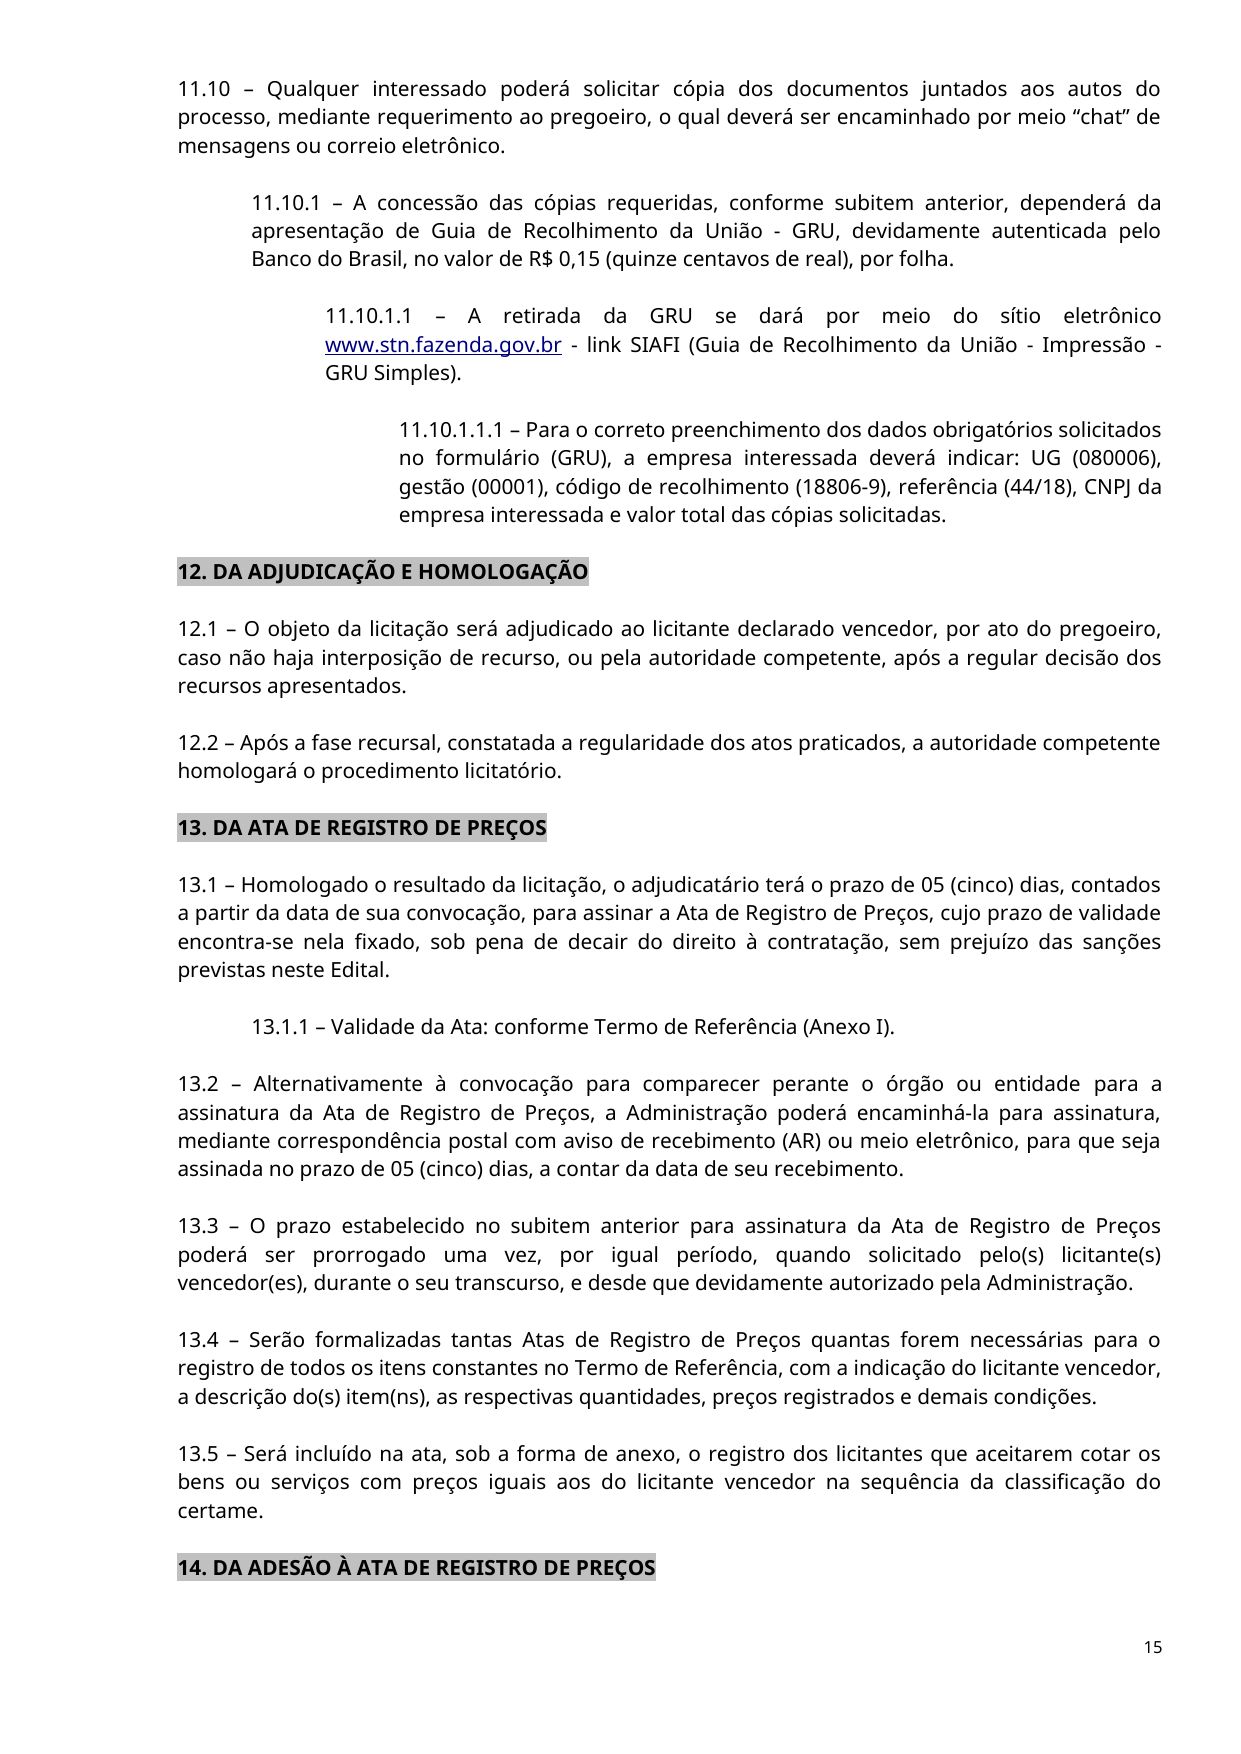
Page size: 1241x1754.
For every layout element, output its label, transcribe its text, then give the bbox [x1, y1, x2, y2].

text 13.2 – Alternativamente à convocação para comparecer perante o órgão ou entidade para a assinatura da Ata de Registro de Preços, a Administração poderá encaminhá-la para assinatura, mediante correspondência postal com aviso de recebimento (AR) ou meio eletrônico, para que seja assinada no prazo de 05 (cinco) dias, a contar da data de seu recebimento. [177, 1069, 1162, 1183]
text 13.3 – O prazo estabelecido no subitem anterior para assinatura da Ata de Registro de Preços poderá ser prorrogado uma vez, por igual período, quando solicitado pelo(s) licitante(s) vencedor(es), durante o seu transcurso, e desde que devidamente autorizado pela Administração. [177, 1211, 1162, 1297]
text 12.1 – O objeto da licitação será adjudicado ao licitante declarado vencedor, por ato do pregoeiro, caso não haja interposição de recurso, ou pela autoridade competente, após a regular decisão dos recursos apresentados. [177, 614, 1162, 699]
text 13. DA ATA DE REGISTRO DE PREÇOS [177, 813, 1162, 842]
text 12. DA ADJUDICAÇÃO E HOMOLOGAÇÃO [177, 557, 1162, 586]
text 14. DA ADESÃO À ATA DE REGISTRO DE PREÇOS [177, 1553, 1162, 1581]
text 13.4 – Serão formalizadas tantas Atas de Registro de Preços quantas forem necessárias para o registro de todos os itens constantes no Termo de Referência, com a indicação do licitante vencedor, a descrição do(s) item(ns), as respectivas quantidades, preços registrados e demais condições. [177, 1325, 1162, 1410]
text 11.10.1.1.1 – Para o correto preenchimento dos dados obrigatórios solicitados no formulário (GRU), a empresa interessada deverá indicar: UG (080006), gestão (00001), código de recolhimento (18806-9), referência (44/18), CNPJ da empresa interessada e valor total das cópias solicitadas. [399, 415, 1162, 529]
text 11.10.1.1 – A retirada da GRU se dará por meio do sítio eletrônico www.stn.fazenda.gov.br - link SIAFI (Guia de Recolhimento da União - Impressão - GRU Simples). [325, 301, 1162, 387]
text 13.1.1 – Validade da Ata: conforme Termo de Referência (Anexo I). [251, 1012, 1162, 1041]
text 12.2 – Após a fase recursal, constatada a regularidade dos atos praticados, a autoridade competente homologará o procedimento licitatório. [177, 728, 1162, 785]
text 11.10.1 – A concessão das cópias requeridas, conforme subitem anterior, dependerá da apresentação de Guia de Recolhimento da União - GRU, devidamente autenticada pelo Banco do Brasil, no valor de R$ 0,15 (quinze centavos de real), por folha. [251, 188, 1162, 273]
text 11.10 – Qualquer interessado poderá solicitar cópia dos documentos juntados aos autos do processo, mediante requerimento ao pregoeiro, o qual deverá ser encaminhado por meio “chat” de mensagens ou correio eletrônico. [177, 74, 1162, 159]
text 13.5 – Será incluído na ata, sob a forma de anexo, o registro dos licitantes que aceitarem cotar os bens ou serviços com preços iguais aos do licitante vencedor na sequência da classificação do certame. [177, 1439, 1162, 1524]
text 13.1 – Homologado o resultado da licitação, o adjudicatário terá o prazo de 05 (cinco) dias, contados a partir da data de sua convocação, para assinar a Ata de Registro de Preços, cujo prazo de validade encontra-se nela fixado, sob pena de decair do direito à contratação, sem prejuízo das sanções previstas neste Edital. [177, 870, 1162, 984]
